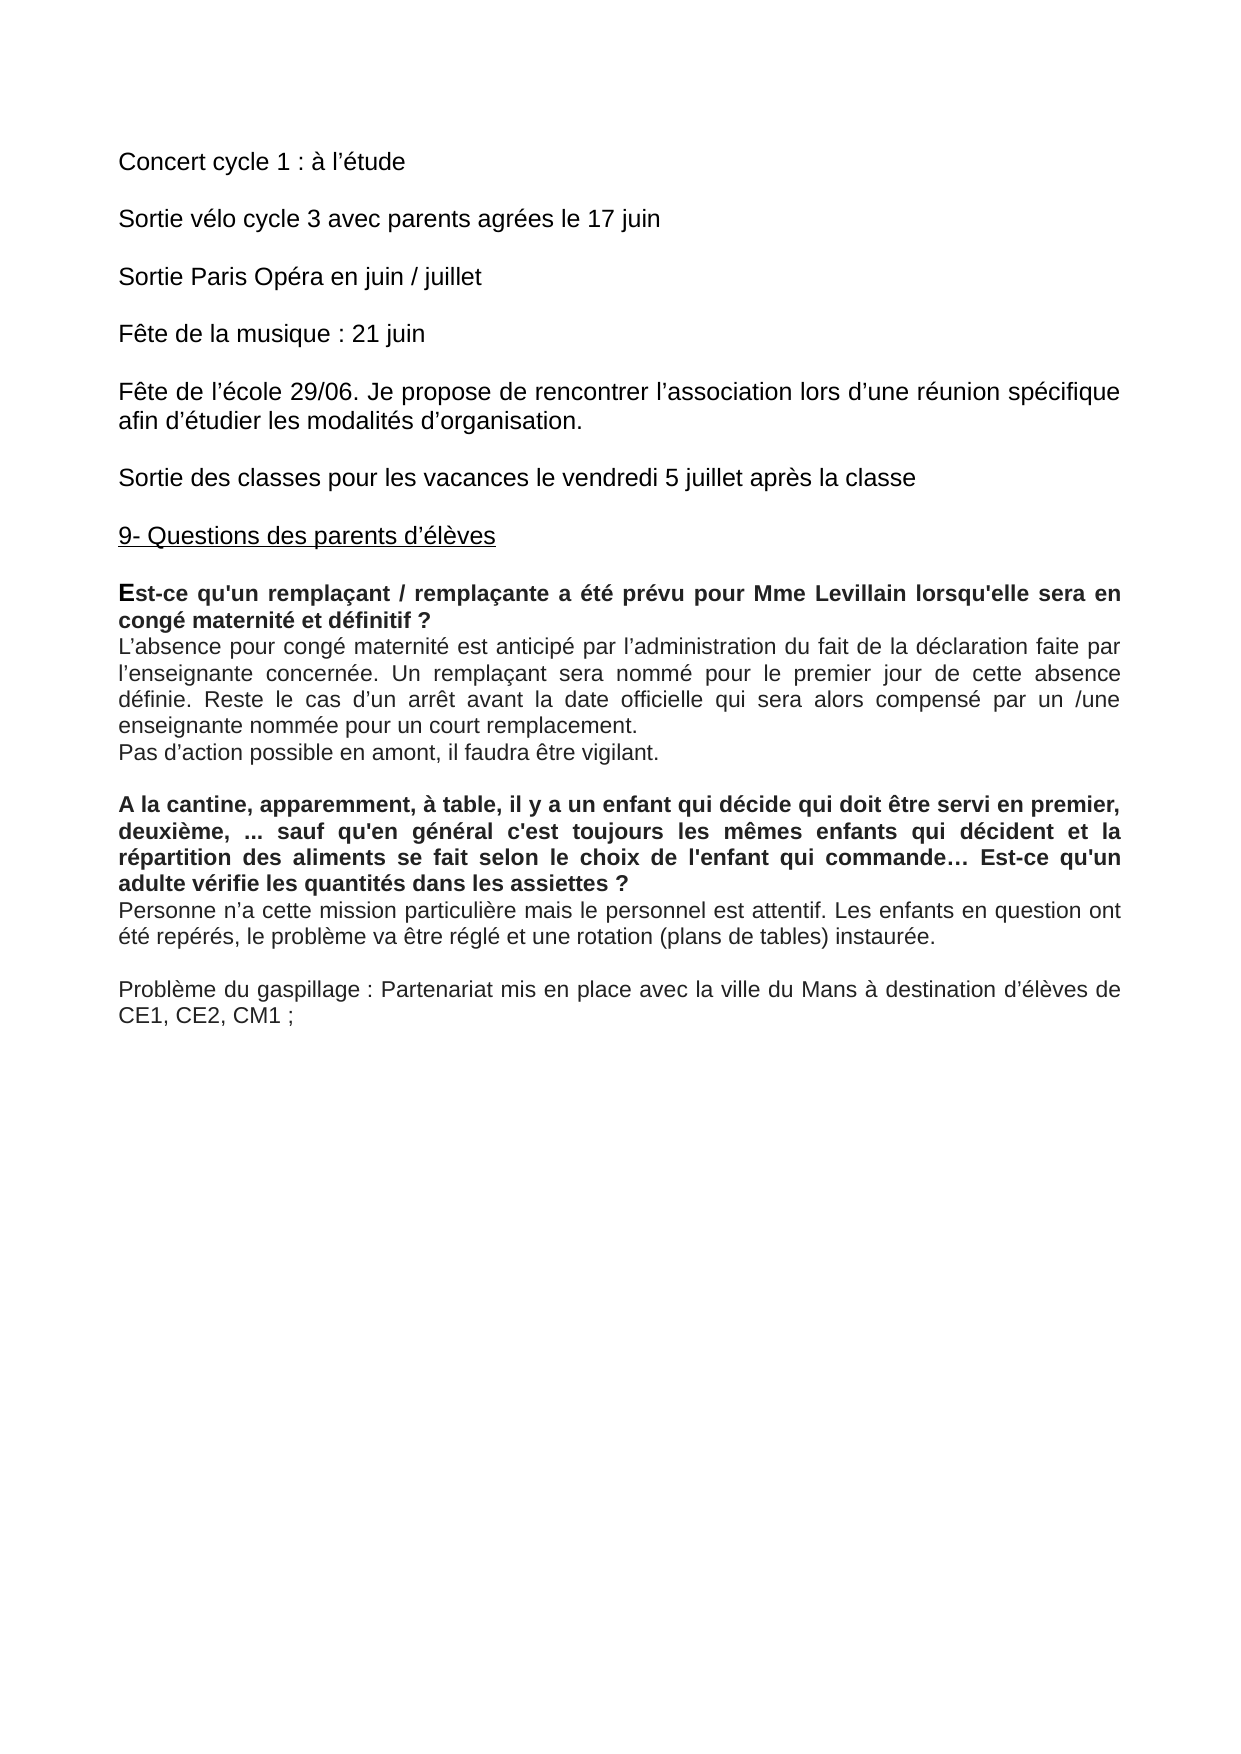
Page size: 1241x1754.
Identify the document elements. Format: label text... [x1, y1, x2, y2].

text Sortie Paris Opéra en juin / juillet [118, 262, 1122, 291]
text Concert cycle 1 : à l’étude [118, 147, 1122, 176]
text Est-ce qu'un remplaçant / remplaçante a été prévu pour Mme Levillain lorsqu'elle sera en congé maternité et définitif ? [118, 578, 1122, 633]
text Pas d’action possible en amont, il faudra être vigilant. [118, 739, 1122, 765]
text Fête de l’école 29/06. Je propose de rencontrer l’association lors d’une réunion spécifique afin d’étudier les modalités d’organisation. [118, 377, 1122, 434]
text Fête de la musique : 21 juin [118, 319, 1122, 348]
text L’absence pour congé maternité est anticipé par l’administration du fait de la déclaration faite par l’enseignante concernée. Un remplaçant sera nommé pour le premier jour de cette absence définie. Reste le cas d’un arrêt avant la date officielle qui sera alors compensé par un /une enseignante nommée pour un court remplacement. [118, 633, 1122, 739]
text Personne n’a cette mission particulière mais le personnel est attentif. Les enfants en question ont été repérés, le problème va être réglé et une rotation (plans de tables) instaurée. [118, 897, 1122, 949]
text 9- Questions des parents d’élèves [118, 521, 1122, 549]
text Sortie des classes pour les vacances le vendredi 5 juillet après la classe [118, 463, 1122, 492]
text A la cantine, apparemment, à table, il y a un enfant qui décide qui doit être servi en premier, deuxième, ... sauf qu'en général c'est toujours les mêmes enfants qui décident et la répartition des aliments se fait selon le choix de l'enfant qui commande… Est-ce qu'un adulte vérifie les quantités dans les assiettes ? [118, 765, 1122, 897]
text Problème du gaspillage : Partenariat mis en place avec la ville du Mans à destination d’élèves de CE1, CE2, CM1 ; [118, 976, 1122, 1028]
text Sortie vélo cycle 3 avec parents agrées le 17 juin [118, 204, 1122, 233]
